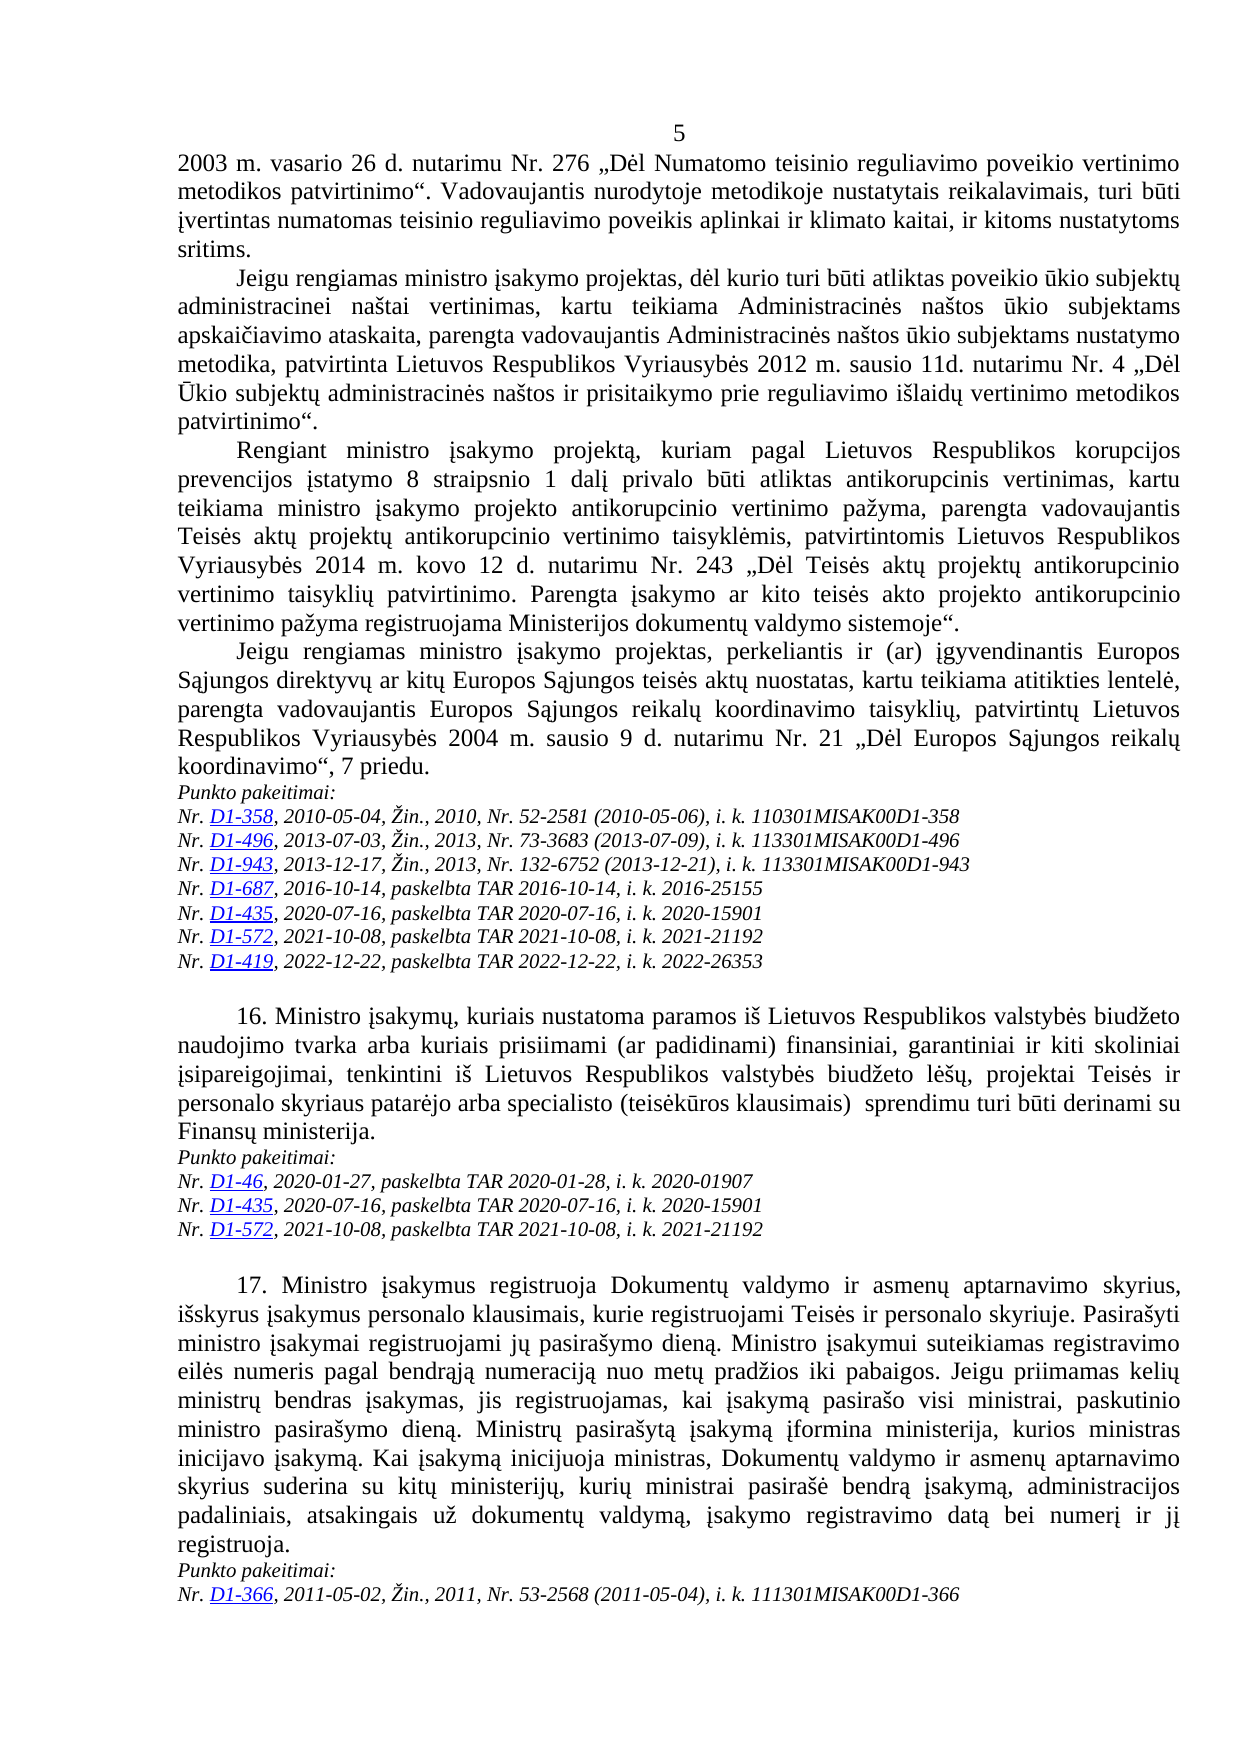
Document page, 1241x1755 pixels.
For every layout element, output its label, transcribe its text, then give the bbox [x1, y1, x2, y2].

text Nr. D1-435, 2020-07-16, paskelbta TAR 2020-07-16, i. k. 2020-15901 [177, 900, 1181, 924]
text Nr. D1-366, 2011-05-02, Žin., 2011, Nr. 53-2568 (2011-05-04), i. k. 111301MISAK00D1-366 [177, 1582, 1181, 1606]
text Nr. D1-46, 2020-01-27, paskelbta TAR 2020-01-28, i. k. 2020-01907 [177, 1169, 1181, 1193]
text Nr. D1-358, 2010-05-04, Žin., 2010, Nr. 52-2581 (2010-05-06), i. k. 110301MISAK00D1-358 [177, 804, 1181, 828]
text 16. Ministro įsakymų, kuriais nustatoma paramos iš Lietuvos Respublikos valstybės biudžeto naudojimo tvarka arba kuriais prisiimami (ar padidinami) finansiniai, garantiniai ir kiti skoliniai įsipareigojimai, tenkintini iš Lietuvos Respublikos valstybės biudžeto lėšų, projektai Teisės ir personalo skyriaus patarėjo arba specialisto (teisėkūros klausimais) sprendimu turi būti derinami su Finansų ministerija. [177, 1001, 1181, 1145]
text Nr. D1-943, 2013-12-17, Žin., 2013, Nr. 132-6752 (2013-12-21), i. k. 113301MISAK00D1-943 [177, 852, 1181, 876]
text 17. Ministro įsakymus registruoja Dokumentų valdymo ir asmenų aptarnavimo skyrius, išskyrus įsakymus personalo klausimais, kurie registruojami Teisės ir personalo skyriuje. Pasirašyti ministro įsakymai registruojami jų pasirašymo dieną. Ministro įsakymui suteikiamas registravimo eilės numeris pagal bendrąją numeraciją nuo metų pradžios iki pabaigos. Jeigu priimamas kelių ministrų bendras įsakymas, jis registruojamas, kai įsakymą pasirašo visi ministrai, paskutinio ministro pasirašymo dieną. Ministrų pasirašytą įsakymą įformina ministerija, kurios ministras inicijavo įsakymą. Kai įsakymą inicijuoja ministras, Dokumentų valdymo ir asmenų aptarnavimo skyrius suderina su kitų ministerijų, kurių ministrai pasirašė bendrą įsakymą, administracijos padaliniais, atsakingais už dokumentų valdymą, įsakymo registravimo datą bei numerį ir jį registruoja. [177, 1270, 1181, 1558]
text Punkto pakeitimai: [177, 1558, 1181, 1582]
text Nr. D1-435, 2020-07-16, paskelbta TAR 2020-07-16, i. k. 2020-15901 [177, 1193, 1181, 1217]
text Punkto pakeitimai: [177, 780, 1181, 804]
text Rengiant ministro įsakymo projektą, kuriam pagal Lietuvos Respublikos korupcijos prevencijos įstatymo 8 straipsnio 1 dalį privalo būti atliktas antikorupcinis vertinimas, kartu teikiama ministro įsakymo projekto antikorupcinio vertinimo pažyma, parengta vadovaujantis Teisės aktų projektų antikorupcinio vertinimo taisyklėmis, patvirtintomis Lietuvos Respublikos Vyriausybės 2014 m. kovo 12 d. nutarimu Nr. 243 „Dėl Teisės aktų projektų antikorupcinio vertinimo taisyklių patvirtinimo. Parengta įsakymo ar kito teisės akto projekto antikorupcinio vertinimo pažyma registruojama Ministerijos dokumentų valdymo sistemoje“. [177, 435, 1181, 636]
text Nr. D1-687, 2016-10-14, paskelbta TAR 2016-10-14, i. k. 2016-25155 [177, 876, 1181, 900]
text Punkto pakeitimai: [177, 1145, 1181, 1169]
text Nr. D1-572, 2021-10-08, paskelbta TAR 2021-10-08, i. k. 2021-21192 [177, 924, 1181, 948]
text 2003 m. vasario 26 d. nutarimu Nr. 276 „Dėl Numatomo teisinio reguliavimo poveikio vertinimo metodikos patvirtinimo“. Vadovaujantis nurodytoje metodikoje nustatytais reikalavimais, turi būti įvertintas numatomas teisinio reguliavimo poveikis aplinkai ir klimato kaitai, ir kitoms nustatytoms sritims. [177, 148, 1181, 263]
text Jeigu rengiamas ministro įsakymo projektas, dėl kurio turi būti atliktas poveikio ūkio subjektų administracinei naštai vertinimas, kartu teikiama Administracinės naštos ūkio subjektams apskaičiavimo ataskaita, parengta vadovaujantis Administracinės naštos ūkio subjektams nustatymo metodika, patvirtinta Lietuvos Respublikos Vyriausybės 2012 m. sausio 11d. nutarimu Nr. 4 „Dėl Ūkio subjektų administracinės naštos ir prisitaikymo prie reguliavimo išlaidų vertinimo metodikos patvirtinimo“. [177, 263, 1181, 435]
text Jeigu rengiamas ministro įsakymo projektas, perkeliantis ir (ar) įgyvendinantis Europos Sąjungos direktyvų ar kitų Europos Sąjungos teisės aktų nuostatas, kartu teikiama atitikties lentelė, parengta vadovaujantis Europos Sąjungos reikalų koordinavimo taisyklių, patvirtintų Lietuvos Respublikos Vyriausybės 2004 m. sausio 9 d. nutarimu Nr. 21 „Dėl Europos Sąjungos reikalų koordinavimo“, 7 priedu. [177, 636, 1181, 780]
text Nr. D1-419, 2022-12-22, paskelbta TAR 2022-12-22, i. k. 2022-26353 [177, 948, 1181, 973]
text Nr. D1-572, 2021-10-08, paskelbta TAR 2021-10-08, i. k. 2021-21192 [177, 1217, 1181, 1241]
text Nr. D1-496, 2013-07-03, Žin., 2013, Nr. 73-3683 (2013-07-09), i. k. 113301MISAK00D1-496 [177, 828, 1181, 852]
